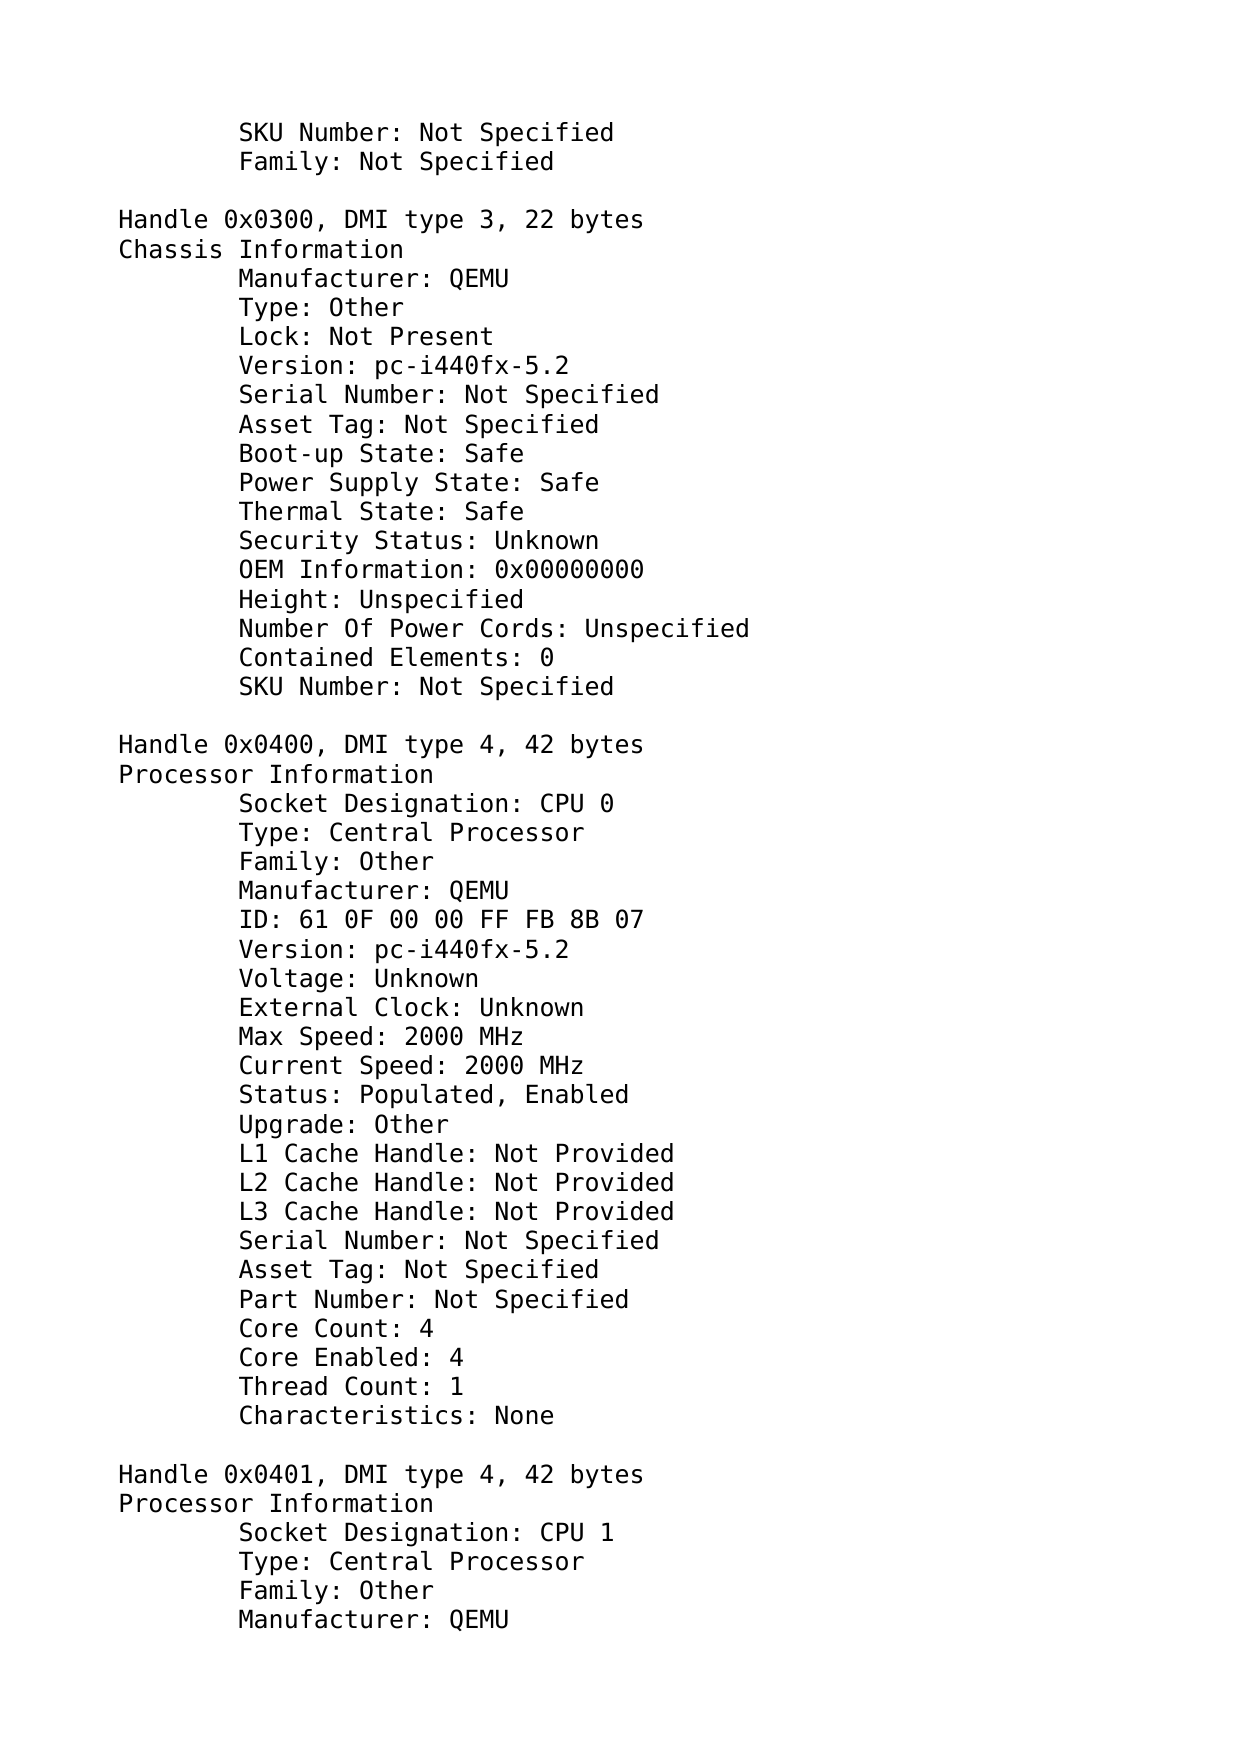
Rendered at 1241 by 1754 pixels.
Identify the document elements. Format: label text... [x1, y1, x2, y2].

text SKU Number: Not Specified Family: Not Specified Handle 0x0300, DMI type 3, 22 bytes Chassis Information Manufacturer: QEMU Type: Other Lock: Not Present Version: pc-i440fx-5.2 Serial Number: Not Specified Asset Tag: Not Specified Boot-up State: Safe Power Supply State: Safe Thermal State: Safe Security Status: Unknown OEM Information: 0x00000000 Height: Unspecified Number Of Power Cords: Unspecified Contained Elements: 0 SKU Number: Not Specified Handle 0x0400, DMI type 4, 42 bytes Processor Information Socket Designation: CPU 0 Type: Central Processor Family: Other Manufacturer: QEMU ID: 61 0F 00 00 FF FB 8B 07 Version: pc-i440fx-5.2 Voltage: Unknown External Clock: Unknown Max Speed: 2000 MHz Current Speed: 2000 MHz Status: Populated, Enabled Upgrade: Other L1 Cache Handle: Not Provided L2 Cache Handle: Not Provided L3 Cache Handle: Not Provided Serial Number: Not Specified Asset Tag: Not Specified Part Number: Not Specified Core Count: 4 Core Enabled: 4 Thread Count: 1 Characteristics: None Handle 0x0401, DMI type 4, 42 bytes Processor Information Socket Designation: CPU 1 Type: Central Processor Family: Other Manufacturer: QEMU [118, 118, 1122, 1635]
